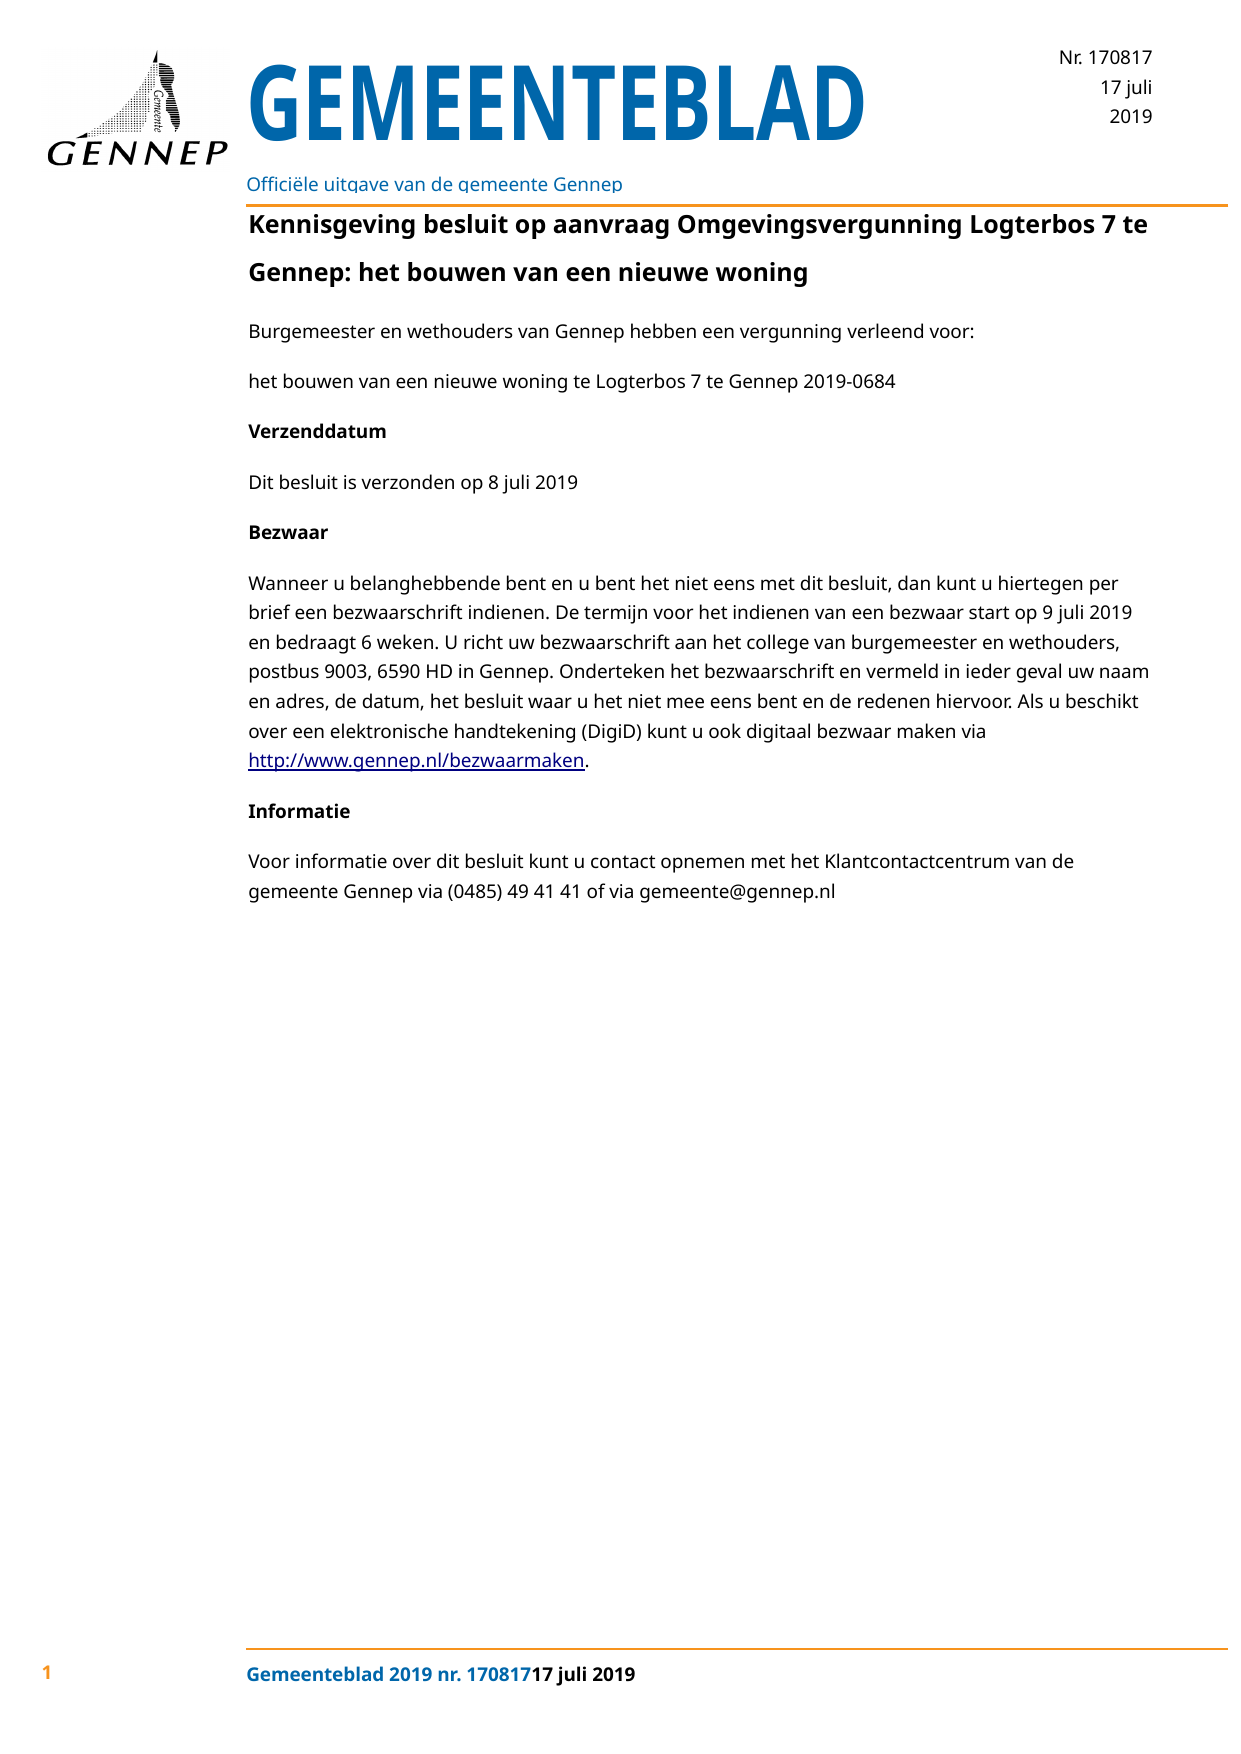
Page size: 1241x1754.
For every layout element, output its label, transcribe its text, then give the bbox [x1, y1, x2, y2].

text Bezwaar [248, 519, 1152, 545]
text Kennisgeving besluit op aanvraag Omgevingsvergunning Logterbos 7 te Gennep: het bouwen van een nieuwe woning [248, 207, 1152, 288]
text het bouwen van een nieuwe woning te Logterbos 7 te Gennep 2019-0684 [248, 368, 1152, 394]
picture [41, 47, 231, 172]
text Dit besluit is verzonden op 8 juli 2019 [248, 469, 1152, 495]
text Voor informatie over dit besluit kunt u contact opnemen met het Klantcontactcentrum van de gemeente Gennep via (0485) 49 41 41 of via gemeente@gennep.nl [248, 848, 1152, 904]
text Verzenddatum [248, 419, 1152, 444]
text Informatie [248, 798, 1152, 824]
text Burgemeester en wethouders van Gennep hebben een vergunning verleend voor: [248, 318, 1152, 344]
text Wanneer u belanghebbende bent en u bent het niet eens met dit besluit, dan kunt u hiertegen per brief een bezwaarschrift indienen. De termijn voor het indienen van een bezwaar start op 9 juli 2019 en bedraagt 6 weken. U richt uw bezwaarschrift aan het college van burgemeester en wethouders, postbus 9003, 6590 HD in Gennep. Onderteken het bezwaarschrift en vermeld in ieder geval uw naam en adres, de datum, het besluit waar u het niet mee eens bent en de redenen hiervoor. Als u beschikt over een elektronische handtekening (DigiD) kunt u ook digitaal bezwaar maken via http://www.gennep.nl/bezwaarmaken. [248, 570, 1152, 773]
